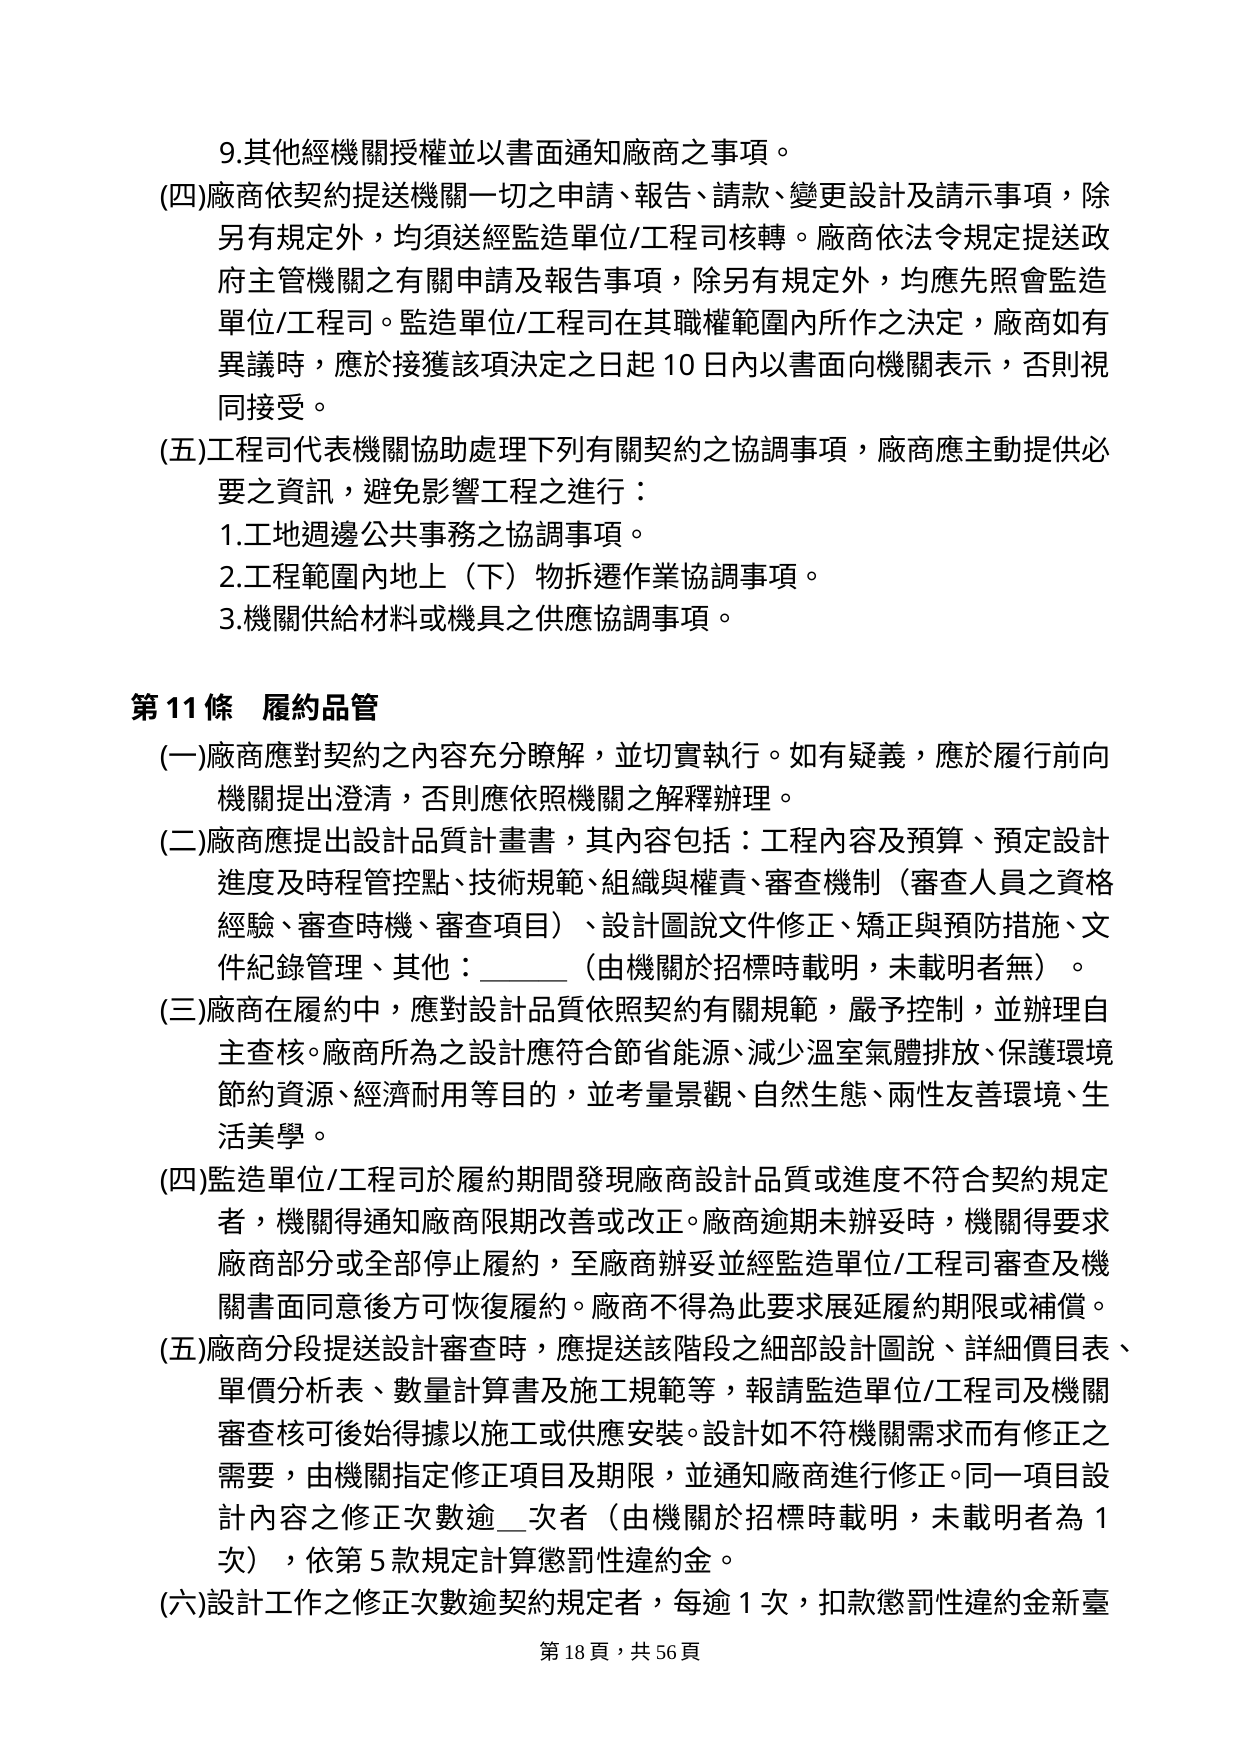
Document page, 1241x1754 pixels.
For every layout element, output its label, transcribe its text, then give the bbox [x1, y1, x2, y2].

text (五)廠商分段提送設計審查時，應提送該階段之細部設計圖說、詳細價目表、單價分析表、數量計算書及施工規範等，報請監造單位/工程司及機關審查核可後始得據以施工或供應安裝。設計如不符機關需求而有修正之需要，由機關指定修正項目及期限，並通知廠商進行修正。同一項目設計內容之修正次數逾＿次者（由機關於招標時載明，未載明者為1次），依第5款規定計算懲罰性違約金。 [159, 1326, 1110, 1580]
text (二)廠商應提出設計品質計畫書，其內容包括：工程內容及預算、預定設計進度及時程管控點、技術規範、組織與權責、審查機制（審查人員之資格、經驗、審查時機、審查項目）、設計圖說文件修正、矯正與預防措施、文件紀錄管理、其他：＿＿＿（由機關於招標時載明，未載明者無）。 [159, 818, 1110, 987]
text (四)監造單位/工程司於履約期間發現廠商設計品質或進度不符合契約規定者，機關得通知廠商限期改善或改正。廠商逾期未辦妥時，機關得要求廠商部分或全部停止履約，至廠商辦妥並經監造單位/工程司審查及機關書面同意後方可恢復履約。廠商不得為此要求展延履約期限或補償。 [159, 1156, 1110, 1326]
text (五)工程司代表機關協助處理下列有關契約之協調事項，廠商應主動提供必要之資訊，避免影響工程之進行： [159, 426, 1110, 511]
text 1.工地週邊公共事務之協調事項。 [218, 511, 1110, 553]
text (一)廠商應對契約之內容充分瞭解，並切實執行。如有疑義，應於履行前向機關提出澄清，否則應依照機關之解釋辦理。 [159, 733, 1110, 818]
text 第11條 履約品管 [130, 684, 1110, 727]
text 2.工程範圍內地上（下）物拆遷作業協調事項。 [218, 553, 1110, 596]
text 9.其他經機關授權並以書面通知廠商之事項。 [218, 130, 1110, 172]
text 3.機關供給材料或機具之供應協調事項。 [218, 596, 1110, 638]
text (六)設計工作之修正次數逾契約規定者，每逾1次，扣款懲罰性違約金新臺 [159, 1580, 1110, 1622]
text (四)廠商依契約提送機關一切之申請、報告、請款、變更設計及請示事項，除另有規定外，均須送經監造單位/工程司核轉。廠商依法令規定提送政府主管機關之有關申請及報告事項，除另有規定外，均應先照會監造單位/工程司。監造單位/工程司在其職權範圍內所作之決定，廠商如有異議時，應於接獲該項決定之日起10日內以書面向機關表示，否則視同接受。 [159, 172, 1110, 426]
text (三)廠商在履約中，應對設計品質依照契約有關規範，嚴予控制，並辦理自主查核。廠商所為之設計應符合節省能源、減少溫室氣體排放、保護環境、節約資源、經濟耐用等目的，並考量景觀、自然生態、兩性友善環境、生活美學。 [159, 987, 1110, 1156]
